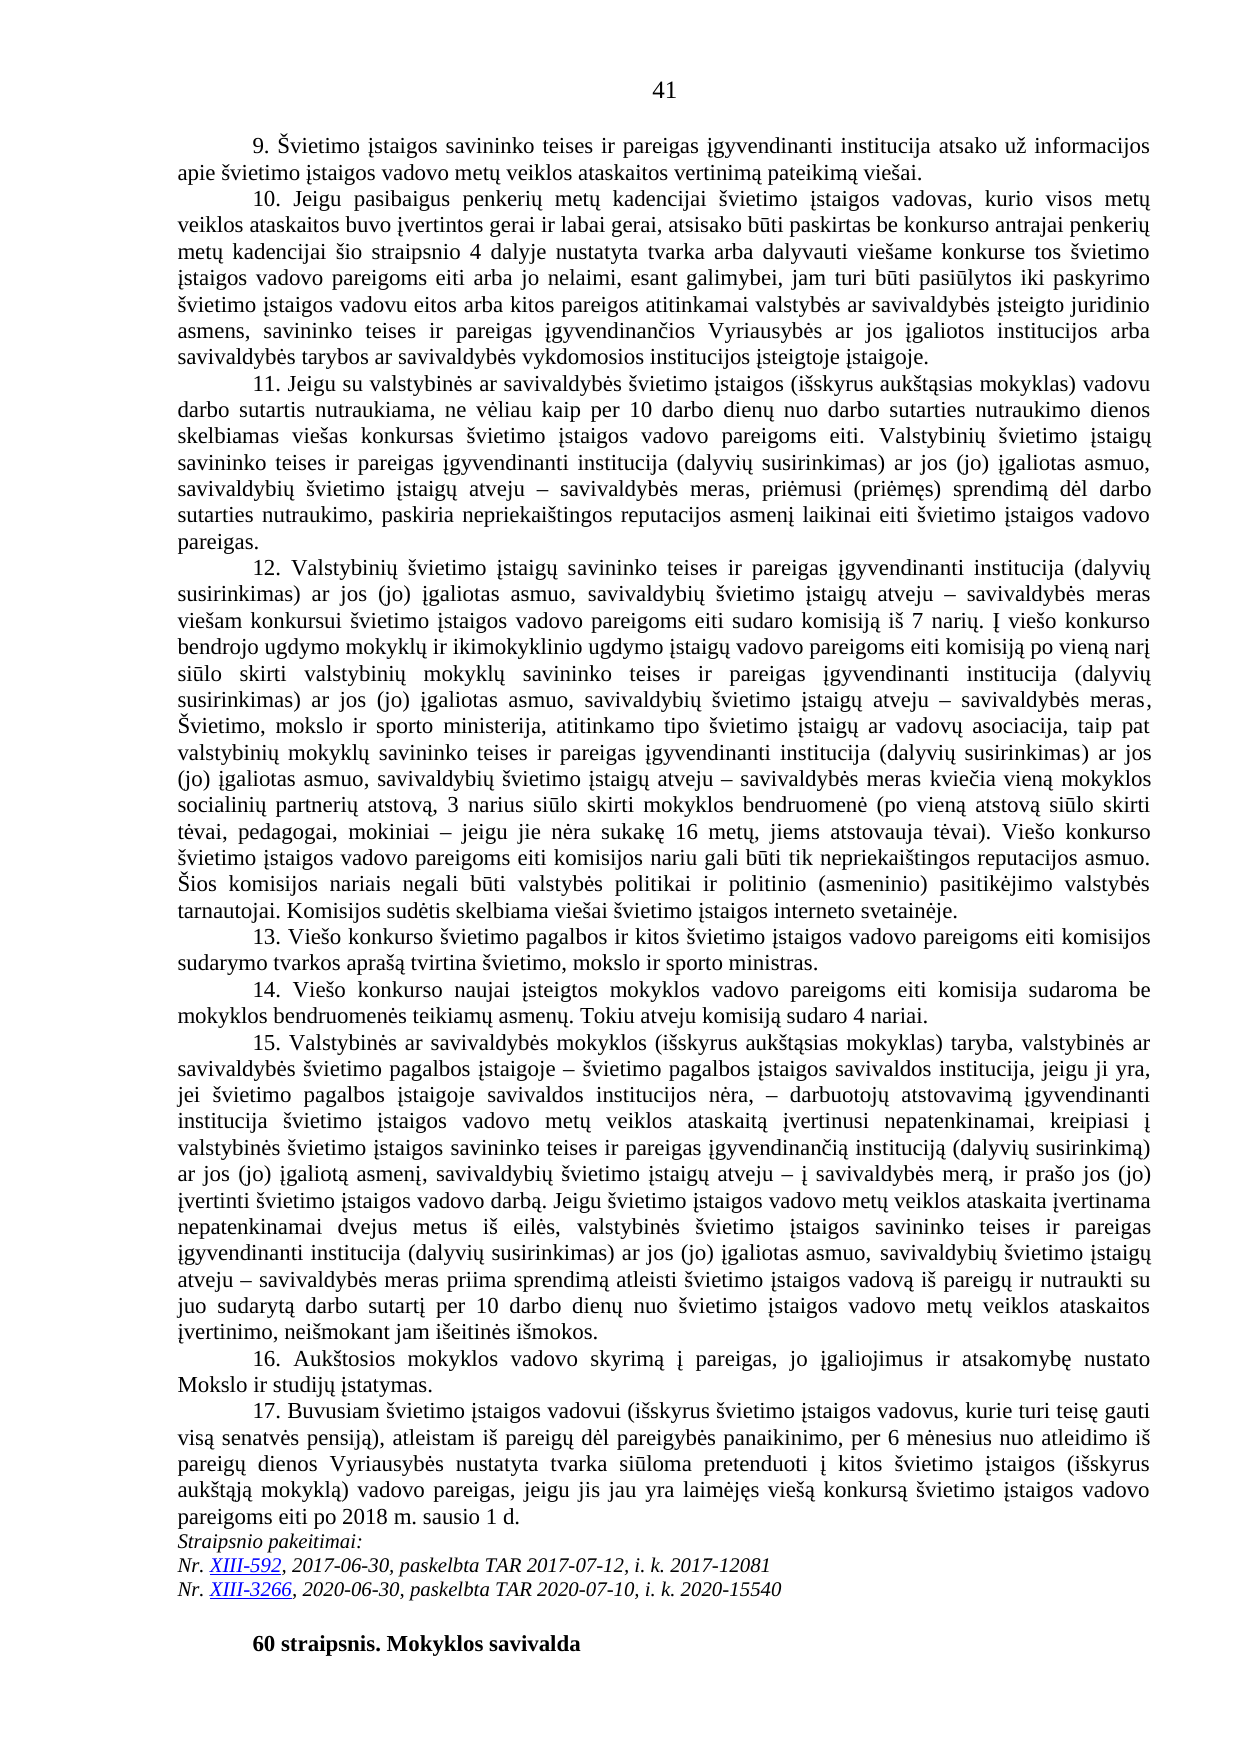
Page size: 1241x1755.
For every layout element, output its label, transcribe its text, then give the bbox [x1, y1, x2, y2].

text 17. Buvusiam švietimo įstaigos vadovui (išskyrus švietimo įstaigos vadovus, kurie turi teisę gauti visą senatvės pensiją), atleistam iš pareigų dėl pareigybės panaikinimo, per 6 mėnesius nuo atleidimo iš pareigų dienos Vyriausybės nustatyta tvarka siūloma pretenduoti į kitos švietimo įstaigos (išskyrus aukštąją mokyklą) vadovo pareigas, jeigu jis jau yra laimėjęs viešą konkursą švietimo įstaigos vadovo pareigoms eiti po 2018 m. sausio 1 d. [177, 1397, 1152, 1529]
text 15. Valstybinės ar savivaldybės mokyklos (išskyrus aukštąsias mokyklas) taryba, valstybinės ar savivaldybės švietimo pagalbos įstaigoje – švietimo pagalbos įstaigos savivaldos institucija, jeigu ji yra, jei švietimo pagalbos įstaigoje savivaldos institucijos nėra, – darbuotojų atstovavimą įgyvendinanti institucija švietimo įstaigos vadovo metų veiklos ataskaitą įvertinusi nepatenkinamai, kreipiasi į valstybinės švietimo įstaigos savininko teises ir pareigas įgyvendinančią instituciją (dalyvių susirinkimą) ar jos (jo) įgaliotą asmenį, savivaldybių švietimo įstaigų atveju – į savivaldybės merą, ir prašo jos (jo) įvertinti švietimo įstaigos vadovo darbą. Jeigu švietimo įstaigos vadovo metų veiklos ataskaita įvertinama nepatenkinamai dvejus metus iš eilės, valstybinės švietimo įstaigos savininko teises ir pareigas įgyvendinanti institucija (dalyvių susirinkimas) ar jos (jo) įgaliotas asmuo, savivaldybių švietimo įstaigų atveju – savivaldybės meras priima sprendimą atleisti švietimo įstaigos vadovą iš pareigų ir nutraukti su juo sudarytą darbo sutartį per 10 darbo dienų nuo švietimo įstaigos vadovo metų veiklos ataskaitos įvertinimo, neišmokant jam išeitinės išmokos. [177, 1028, 1152, 1345]
text Straipsnio pakeitimai: [177, 1529, 1152, 1553]
text 11. Jeigu su valstybinės ar savivaldybės švietimo įstaigos (išskyrus aukštąsias mokyklas) vadovu darbo sutartis nutraukiama, ne vėliau kaip per 10 darbo dienų nuo darbo sutarties nutraukimo dienos skelbiamas viešas konkursas švietimo įstaigos vadovo pareigoms eiti. Valstybinių švietimo įstaigų savininko teises ir pareigas įgyvendinanti institucija (dalyvių susirinkimas) ar jos (jo) įgaliotas asmuo, savivaldybių švietimo įstaigų atveju – savivaldybės meras, priėmusi (priėmęs) sprendimą dėl darbo sutarties nutraukimo, paskiria nepriekaištingos reputacijos asmenį laikinai eiti švietimo įstaigos vadovo pareigas. [177, 370, 1152, 554]
text 9. Švietimo įstaigos savininko teises ir pareigas įgyvendinanti institucija atsako už informacijos apie švietimo įstaigos vadovo metų veiklos ataskaitos vertinimą pateikimą viešai. [177, 132, 1152, 185]
text 14. Viešo konkurso naujai įsteigtos mokyklos vadovo pareigoms eiti komisija sudaroma be mokyklos bendruomenės teikiamų asmenų. Tokiu atveju komisiją sudaro 4 nariai. [177, 976, 1152, 1028]
text 10. Jeigu pasibaigus penkerių metų kadencijai švietimo įstaigos vadovas, kurio visos metų veiklos ataskaitos buvo įvertintos gerai ir labai gerai, atsisako būti paskirtas be konkurso antrajai penkerių metų kadencijai šio straipsnio 4 dalyje nustatyta tvarka arba dalyvauti viešame konkurse tos švietimo įstaigos vadovo pareigoms eiti arba jo nelaimi, esant galimybei, jam turi būti pasiūlytos iki paskyrimo švietimo įstaigos vadovu eitos arba kitos pareigos atitinkamai valstybės ar savivaldybės įsteigto juridinio asmens, savininko teises ir pareigas įgyvendinančios Vyriausybės ar jos įgaliotos institucijos arba savivaldybės tarybos ar savivaldybės vykdomosios institucijos įsteigtoje įstaigoje. [177, 185, 1152, 370]
text Nr. XIII-592, 2017-06-30, paskelbta TAR 2017-07-12, i. k. 2017-12081 [177, 1553, 1152, 1577]
text 60 straipsnis. Mokyklos savivalda [177, 1630, 1152, 1657]
text 16. Aukštosios mokyklos vadovo skyrimą į pareigas, jo įgaliojimus ir atsakomybę nustato Mokslo ir studijų įstatymas. [177, 1345, 1152, 1397]
text Nr. XIII-3266, 2020-06-30, paskelbta TAR 2020-07-10, i. k. 2020-15540 [177, 1577, 1152, 1601]
text 13. Viešo konkurso švietimo pagalbos ir kitos švietimo įstaigos vadovo pareigoms eiti komisijos sudarymo tvarkos aprašą tvirtina švietimo, mokslo ir sporto ministras. [177, 923, 1152, 976]
text 12. Valstybinių švietimo įstaigų savininko teises ir pareigas įgyvendinanti institucija (dalyvių susirinkimas) ar jos (jo) įgaliotas asmuo, savivaldybių švietimo įstaigų atveju – savivaldybės meras viešam konkursui švietimo įstaigos vadovo pareigoms eiti sudaro komisiją iš 7 narių. Į viešo konkurso bendrojo ugdymo mokyklų ir ikimokyklinio ugdymo įstaigų vadovo pareigoms eiti komisiją po vieną narį siūlo skirti valstybinių mokyklų savininko teises ir pareigas įgyvendinanti institucija (dalyvių susirinkimas) ar jos (jo) įgaliotas asmuo, savivaldybių švietimo įstaigų atveju – savivaldybės meras, Švietimo, mokslo ir sporto ministerija, atitinkamo tipo švietimo įstaigų ar vadovų asociacija, taip pat valstybinių mokyklų savininko teises ir pareigas įgyvendinanti institucija (dalyvių susirinkimas) ar jos (jo) įgaliotas asmuo, savivaldybių švietimo įstaigų atveju – savivaldybės meras kviečia vieną mokyklos socialinių partnerių atstovą, 3 narius siūlo skirti mokyklos bendruomenė (po vieną atstovą siūlo skirti tėvai, pedagogai, mokiniai – jeigu jie nėra sukakę 16 metų, jiems atstovauja tėvai). Viešo konkurso švietimo įstaigos vadovo pareigoms eiti komisijos nariu gali būti tik nepriekaištingos reputacijos asmuo. Šios komisijos nariais negali būti valstybės politikai ir politinio (asmeninio) pasitikėjimo valstybės tarnautojai. Komisijos sudėtis skelbiama viešai švietimo įstaigos interneto svetainėje. [177, 554, 1152, 923]
